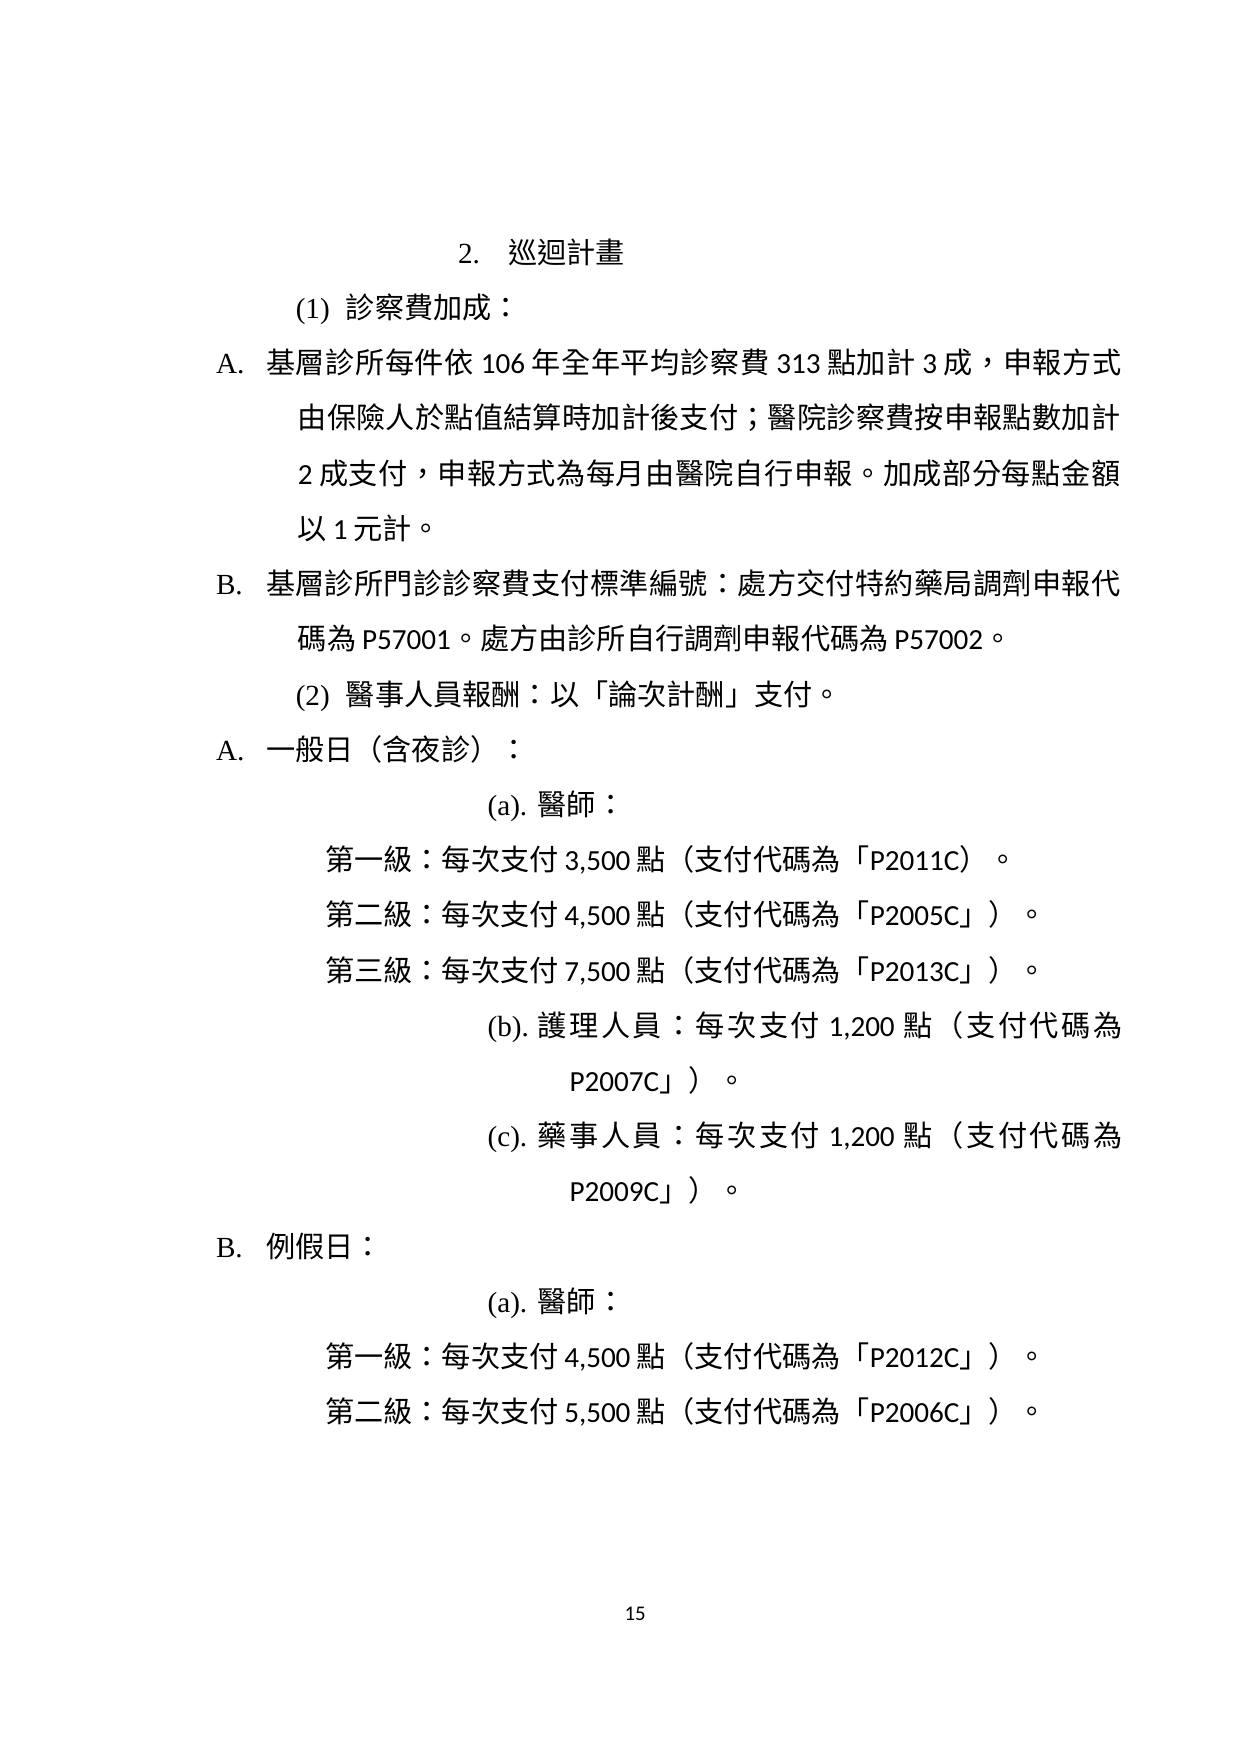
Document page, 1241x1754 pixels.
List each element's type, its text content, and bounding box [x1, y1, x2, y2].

list 醫師： [487, 771, 1122, 826]
list 護理人員：每次支付1,200點（支付代碼為P2007C」）。 [487, 992, 1122, 1102]
text 第二級：每次支付5,500點（支付代碼為「P2006C」）。 [325, 1378, 1122, 1434]
list 一般日（含夜診）： [216, 716, 1122, 771]
list 醫事人員報酬：以「論次計酬」支付。 [296, 661, 1122, 716]
list 基層診所每件依106年全年平均診察費313點加計3成，申報方式由保險人於點值結算時加計後支付；醫院診察費按申報點數加計2成支付，申報方式為每月由醫院自行申報。加成部分每點金額以1元計。 [216, 329, 1122, 550]
list 例假日： [216, 1213, 1122, 1268]
text 第二級：每次支付4,500點（支付代碼為「P2005C」）。 [325, 882, 1122, 937]
text 第一級：每次支付4,500點（支付代碼為「P2012C」）。 [325, 1323, 1122, 1378]
list 巡迴計畫 [458, 219, 1122, 274]
list 藥事人員：每次支付1,200點（支付代碼為P2009C」）。 [487, 1102, 1122, 1213]
text 第一級：每次支付3,500點（支付代碼為「P2011C）。 [325, 826, 1122, 882]
list 醫師： [487, 1268, 1122, 1323]
text 第三級：每次支付7,500點（支付代碼為「P2013C」）。 [325, 937, 1122, 992]
list 基層診所門診診察費支付標準編號：處方交付特約藥局調劑申報代碼為P57001。處方由診所自行調劑申報代碼為P57002。 [216, 550, 1122, 661]
list 診察費加成： [296, 274, 1122, 329]
